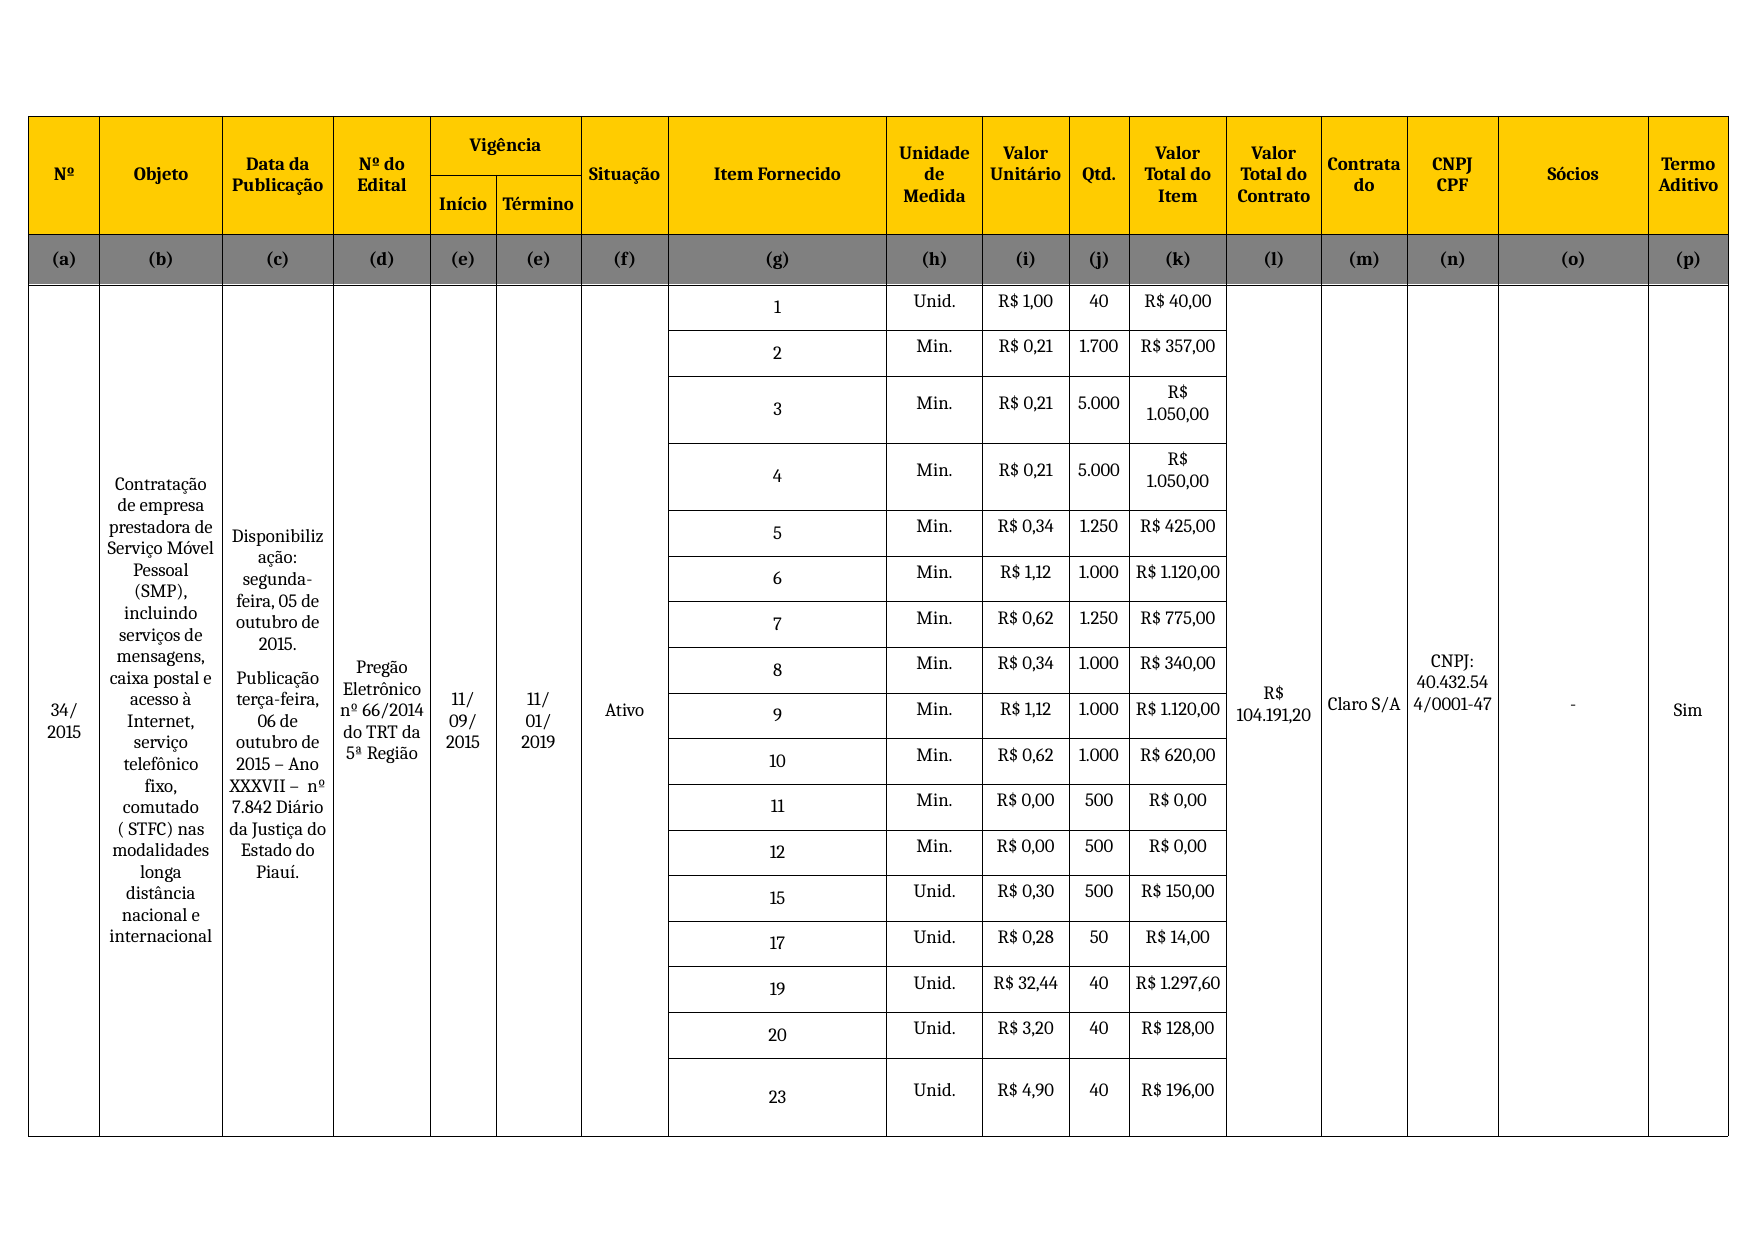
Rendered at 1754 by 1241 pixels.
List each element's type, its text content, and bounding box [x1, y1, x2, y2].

table_cell Min. [887, 739, 982, 784]
table_cell R$ 150,00 [1130, 876, 1226, 921]
table_cell 1.000 [1070, 694, 1129, 738]
table_cell R$ 40,00 [1130, 286, 1226, 330]
table_header Termo Aditivo [1649, 117, 1728, 234]
table_cell 40 [1070, 1013, 1129, 1058]
table_cell R$ 0,30 [983, 876, 1069, 921]
table_cell R$ 0,62 [983, 602, 1069, 647]
table_cell R$ 0,21 [983, 444, 1069, 510]
table_cell 500 [1070, 876, 1129, 921]
table_cell (h) [887, 235, 982, 284]
table_cell (j) [1070, 235, 1129, 284]
table_cell Min. [887, 557, 982, 601]
table_cell 7 [669, 602, 886, 647]
table_cell 12 [669, 831, 886, 875]
table_cell (c) [223, 235, 333, 284]
table_header Valor Total do Item [1130, 117, 1226, 234]
table_cell Min. [887, 444, 982, 510]
table_cell 500 [1070, 785, 1129, 829]
table_cell R$ 3,20 [983, 1013, 1069, 1058]
table_cell 50 [1070, 922, 1129, 966]
table_cell R$ 0,00 [983, 831, 1069, 875]
table_cell 5.000 [1070, 377, 1129, 443]
table_cell (e) [431, 235, 496, 284]
table_cell Sim [1649, 286, 1728, 1136]
table_header Item Fornecido [669, 117, 886, 234]
table_cell 1.250 [1070, 511, 1129, 556]
table_header Vigência [431, 117, 581, 175]
table_cell 20 [669, 1013, 886, 1058]
table_cell CNPJ: 40.432.544/0001-47 [1408, 286, 1498, 1136]
table_cell 11/ 01/ 2019 [497, 286, 581, 1136]
table_cell 6 [669, 557, 886, 601]
table_cell (e) [497, 235, 581, 284]
table_cell (k) [1130, 235, 1226, 284]
table_cell 34/ 2015 [29, 286, 99, 1136]
table_cell (p) [1649, 235, 1728, 284]
table_cell 500 [1070, 831, 1129, 875]
table_cell Início [431, 176, 496, 234]
table_cell R$ 340,00 [1130, 648, 1226, 693]
table_cell 1.000 [1070, 557, 1129, 601]
table_cell Contratação de empresa prestadora de Serviço Móvel Pessoal (SMP), incluindo serviços de mensagens, caixa postal e acesso à Internet, serviço telefônico fixo, comutado ( STFC) nas modalidades longa distância nacional e internacional [100, 286, 222, 1136]
table_cell 40 [1070, 967, 1129, 1012]
table_cell R$ 14,00 [1130, 922, 1226, 966]
table_cell - [1499, 286, 1648, 1136]
table_cell R$ 1.050,00 [1130, 377, 1226, 443]
table_cell 1.000 [1070, 648, 1129, 693]
table_cell R$ 0,21 [983, 331, 1069, 376]
table_cell 19 [669, 967, 886, 1012]
table_cell R$ 1.120,00 [1130, 557, 1226, 601]
table_cell Claro S/A [1322, 286, 1407, 1136]
table_cell R$ 425,00 [1130, 511, 1226, 556]
table_cell 11/ 09/ 2015 [431, 286, 496, 1136]
table_cell Min. [887, 831, 982, 875]
table_cell 1 [669, 286, 886, 330]
table_cell 5.000 [1070, 444, 1129, 510]
table_cell Min. [887, 785, 982, 829]
table_cell 15 [669, 876, 886, 921]
table_cell 3 [669, 377, 886, 443]
table_cell R$ 0,28 [983, 922, 1069, 966]
table_cell Min. [887, 377, 982, 443]
table_cell (b) [100, 235, 222, 284]
table_cell R$ 1,12 [983, 694, 1069, 738]
table_cell 1.000 [1070, 739, 1129, 784]
table_cell 1.700 [1070, 331, 1129, 376]
table_cell Min. [887, 511, 982, 556]
table_cell 9 [669, 694, 886, 738]
table_cell (a) [29, 235, 99, 284]
table_cell Ativo [582, 286, 668, 1136]
table_cell 8 [669, 648, 886, 693]
table_cell R$ 196,00 [1130, 1059, 1226, 1136]
table_cell 40 [1070, 286, 1129, 330]
table_cell R$ 1.297,60 [1130, 967, 1226, 1012]
table_cell Min. [887, 648, 982, 693]
table_header Valor Total do Contrato [1227, 117, 1321, 234]
table_header Unidade de Medida [887, 117, 982, 234]
table_cell R$ 104.191,20 [1227, 286, 1321, 1136]
table_cell R$ 1.120,00 [1130, 694, 1226, 738]
table_cell Disponibilização: segunda-feira, 05 de outubro de 2015. Publicação terça-feira, 06 de outubro de 2015 – Ano XXXVII – nº 7.842 Diário da Justiça do Estado do Piauí. [223, 286, 333, 1136]
table_cell R$ 32,44 [983, 967, 1069, 1012]
table_header Valor Unitário [983, 117, 1069, 234]
table_cell (o) [1499, 235, 1648, 284]
table_header CNPJ CPF [1408, 117, 1498, 234]
table_cell Pregão Eletrônico nº 66/2014 do TRT da 5ª Região [334, 286, 430, 1136]
table_cell 40 [1070, 1059, 1129, 1136]
table_header Sócios [1499, 117, 1648, 234]
table_cell R$ 0,21 [983, 377, 1069, 443]
table_cell R$ 0,00 [983, 785, 1069, 829]
table_cell R$ 357,00 [1130, 331, 1226, 376]
table_cell R$ 0,34 [983, 511, 1069, 556]
table_cell Unid. [887, 876, 982, 921]
table_cell 2 [669, 331, 886, 376]
table_cell Min. [887, 694, 982, 738]
table_cell Unid. [887, 922, 982, 966]
table_cell R$ 620,00 [1130, 739, 1226, 784]
table_cell 4 [669, 444, 886, 510]
table_cell R$ 1.050,00 [1130, 444, 1226, 510]
table_cell R$ 0,62 [983, 739, 1069, 784]
table_cell 10 [669, 739, 886, 784]
table_cell Unid. [887, 286, 982, 330]
table_cell Término [497, 176, 581, 234]
table_header Objeto [100, 117, 222, 234]
table_cell Unid. [887, 1059, 982, 1136]
table_cell R$ 1,12 [983, 557, 1069, 601]
table_cell R$ 0,00 [1130, 831, 1226, 875]
table_cell (m) [1322, 235, 1407, 284]
table_cell R$ 128,00 [1130, 1013, 1226, 1058]
table_header Data da Publicação [223, 117, 333, 234]
table_cell (f) [582, 235, 668, 284]
table_cell R$ 4,90 [983, 1059, 1069, 1136]
table_cell 11 [669, 785, 886, 829]
table_cell R$ 0,00 [1130, 785, 1226, 829]
table_cell (d) [334, 235, 430, 284]
table_cell R$ 1,00 [983, 286, 1069, 330]
table_cell (i) [983, 235, 1069, 284]
table_cell 1.250 [1070, 602, 1129, 647]
table_cell 5 [669, 511, 886, 556]
table_cell Min. [887, 331, 982, 376]
table_header Qtd. [1070, 117, 1129, 234]
table_cell 17 [669, 922, 886, 966]
table_cell (n) [1408, 235, 1498, 284]
table_cell Min. [887, 602, 982, 647]
table_cell Unid. [887, 1013, 982, 1058]
table_cell R$ 0,34 [983, 648, 1069, 693]
table_cell 23 [669, 1059, 886, 1136]
table_cell Unid. [887, 967, 982, 1012]
table_header Nº do Edital [334, 117, 430, 234]
table_header Contratado [1322, 117, 1407, 234]
table_header Situação [582, 117, 668, 234]
table_header Nº [29, 117, 99, 234]
table_cell (g) [669, 235, 886, 284]
table_cell (l) [1227, 235, 1321, 284]
table_cell R$ 775,00 [1130, 602, 1226, 647]
